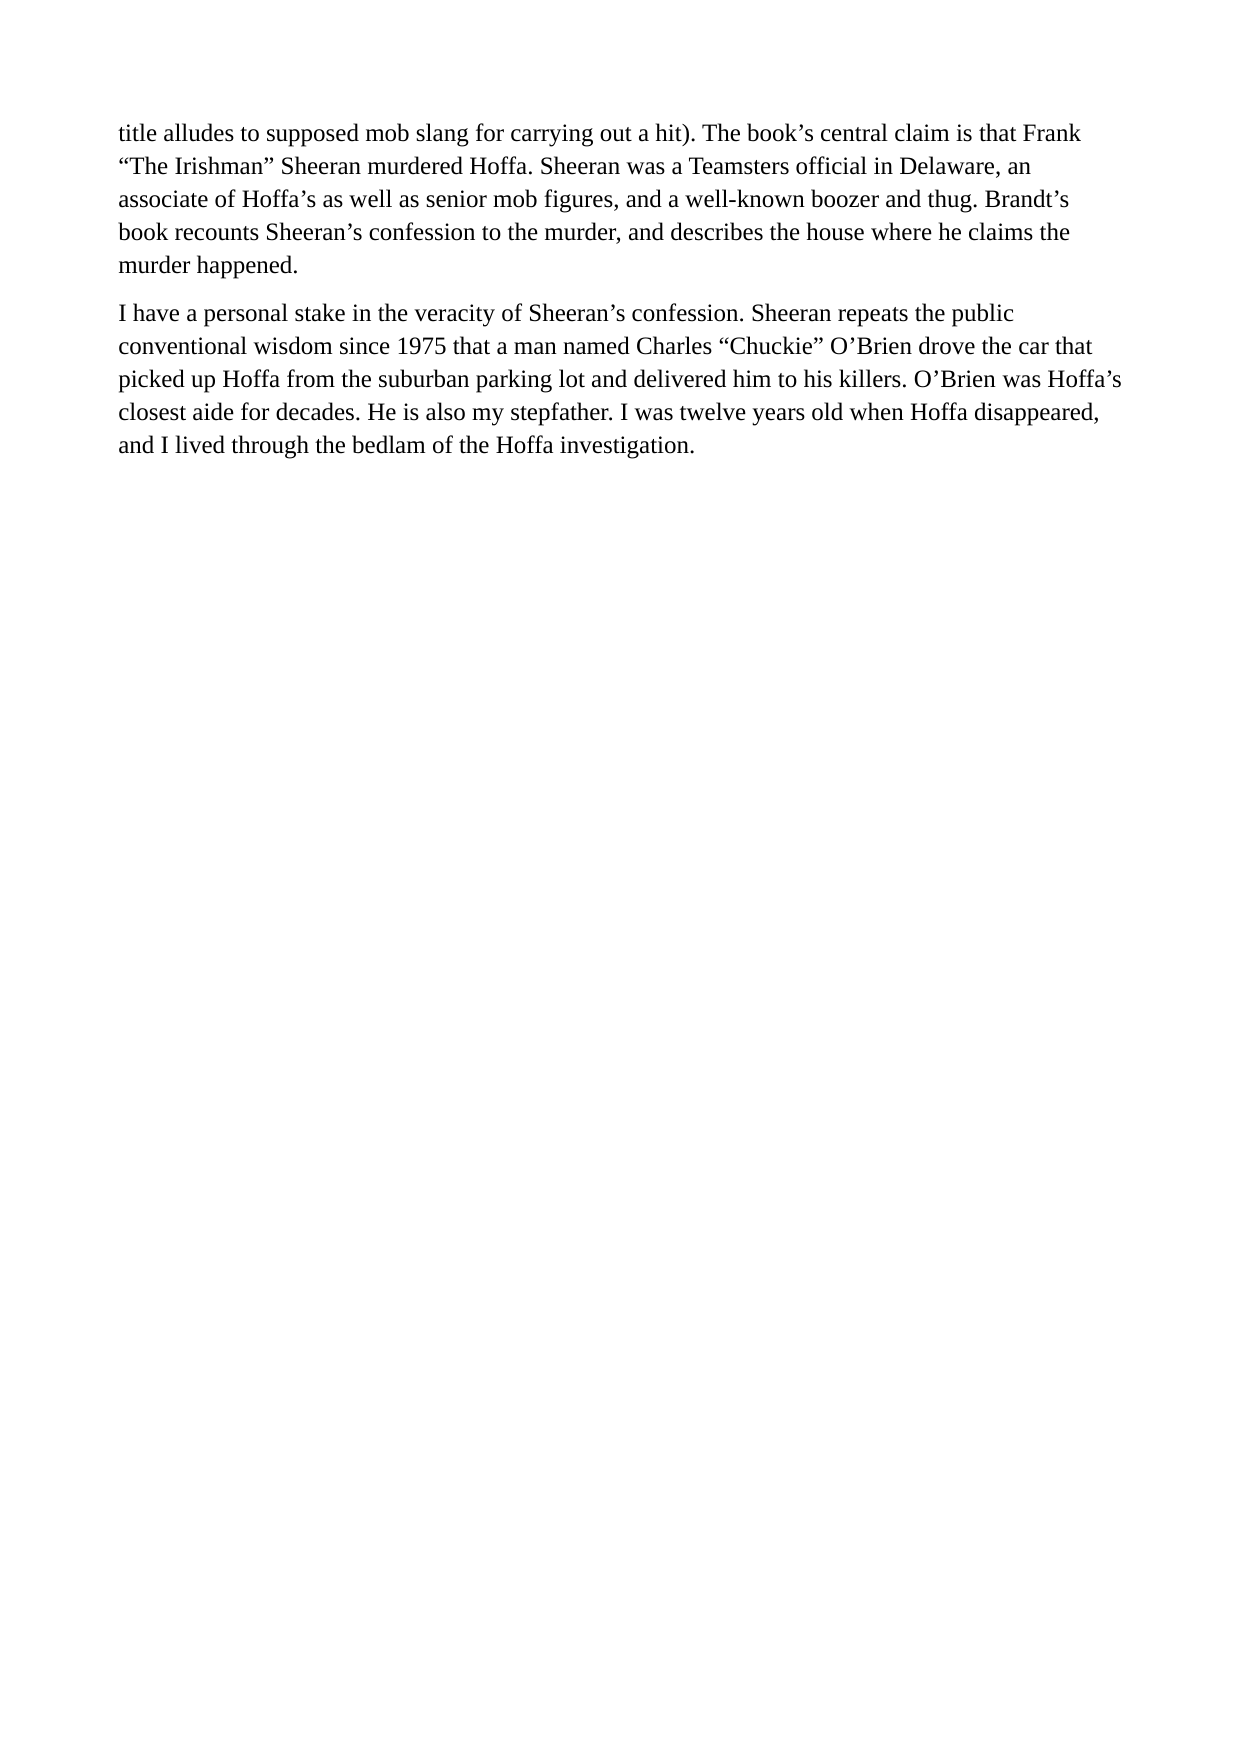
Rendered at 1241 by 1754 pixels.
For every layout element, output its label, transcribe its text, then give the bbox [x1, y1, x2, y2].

text I have a personal stake in the veracity of Sheeran’s confession. Sheeran repeats the public conventional wisdom since 1975 that a man named Charles “Chuckie” O’Brien drove the car that picked up Hoffa from the suburban parking lot and delivered him to his killers. O’Brien was Hoffa’s closest aide for decades. He is also my stepfather. I was twelve years old when Hoffa disappeared, and I lived through the bedlam of the Hoffa investigation. [118, 298, 1122, 459]
text title alludes to supposed mob slang for carrying out a hit). The book’s central claim is that Frank “The Irishman” Sheeran murdered Hoffa. Sheeran was a Teamsters official in Delaware, an associate of Hoffa’s as well as senior mob figures, and a well-known boozer and thug. Brandt’s book recounts Sheeran’s confession to the murder, and describes the house where he claims the murder happened. [118, 118, 1122, 279]
